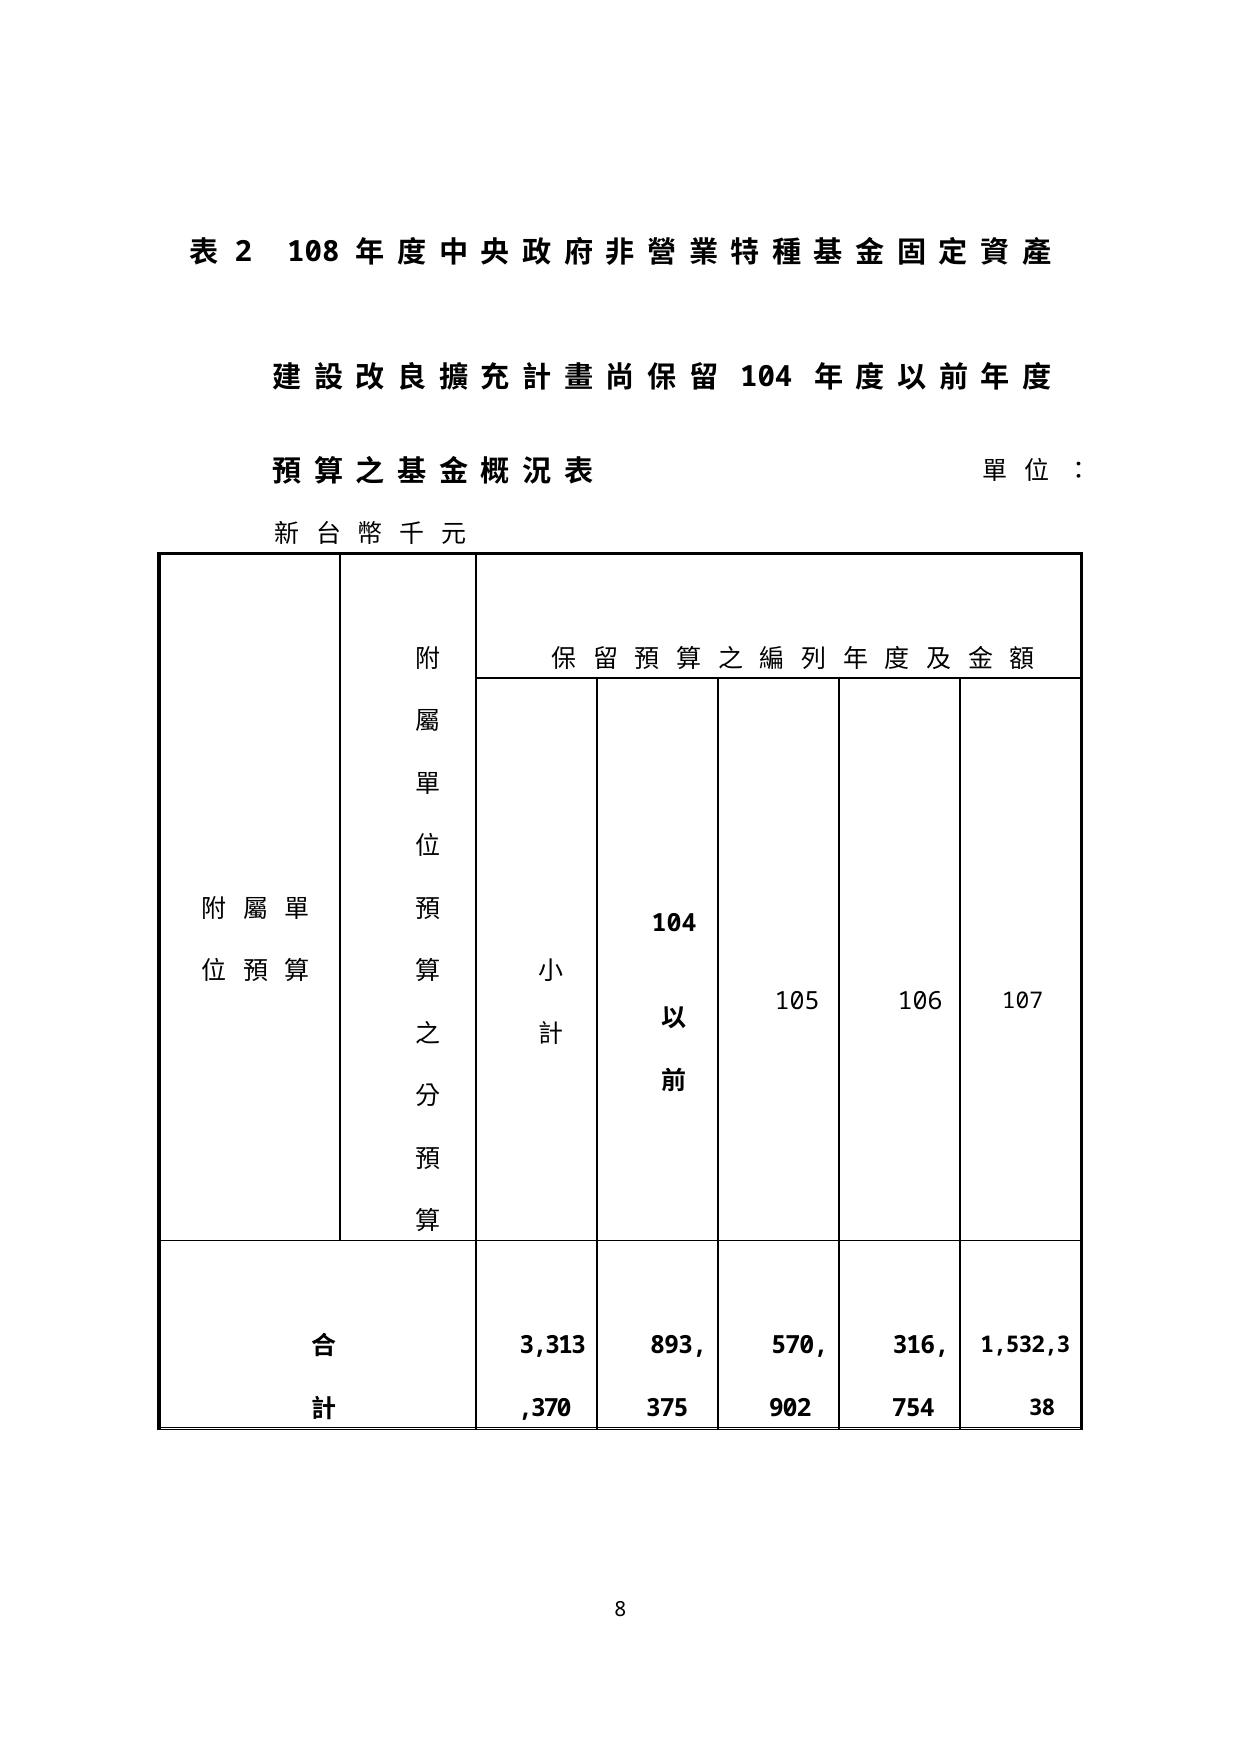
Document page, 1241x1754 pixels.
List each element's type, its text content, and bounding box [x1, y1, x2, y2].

table_cell 105 [719, 679, 838, 1240]
table_cell 小計 [477, 679, 596, 1240]
table_header 保留預算之編列年度及金額 [477, 555, 1080, 677]
table_cell 570,902 [719, 1241, 838, 1427]
text 表2 108年度中央政府非營業特種基金固定資產建設改良擴充計畫尚保留104年度以前年度預算之基金概況表 單位：新台幣千元 [168, 177, 1072, 552]
table_cell 3,313,370 [477, 1241, 596, 1427]
table_cell 1,532,338 [961, 1241, 1080, 1427]
table_header 附屬單位預算 [161, 555, 339, 1240]
table_cell 893,375 [598, 1241, 717, 1427]
table_cell 316,754 [840, 1241, 959, 1427]
table_cell 104 以前 [598, 679, 717, 1240]
table_cell 106 [840, 679, 959, 1240]
table_cell 107 [961, 679, 1080, 1240]
table_header 附屬單位預算之分預算 [341, 555, 475, 1240]
table_cell 合 計 [161, 1241, 475, 1427]
